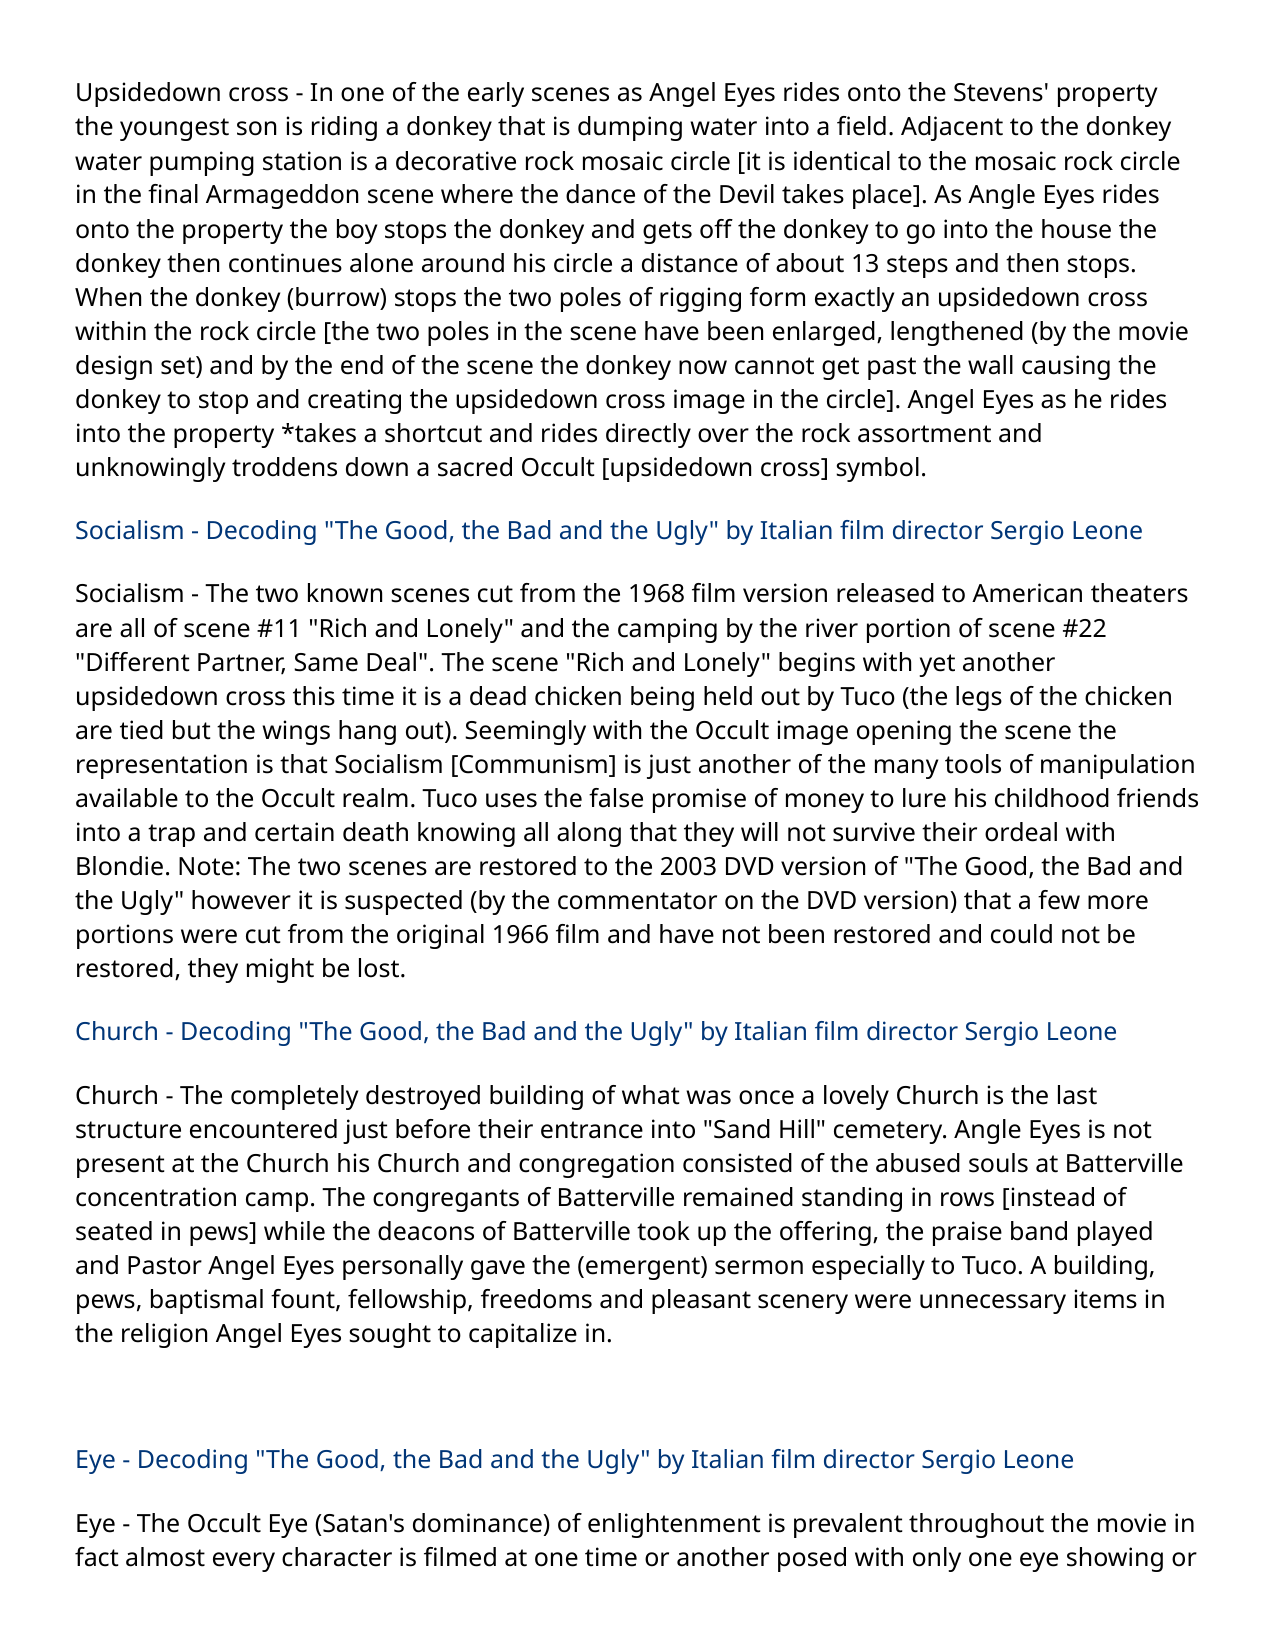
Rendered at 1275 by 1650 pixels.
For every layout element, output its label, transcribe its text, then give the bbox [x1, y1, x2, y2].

text Eye - Decoding "The Good, the Bad and the Ugly" by Italian film director Sergio Leone [75, 1442, 1200, 1476]
text Socialism - The two known scenes cut from the 1968 film version released to American theaters are all of scene #11 "Rich and Lonely" and the camping by the river portion of scene #22 "Different Partner, Same Deal". The scene "Rich and Lonely" begins with yet another upsidedown cross this time it is a dead chicken being held out by Tuco (the legs of the chicken are tied but the wings hang out). Seemingly with the Occult image opening the scene the representation is that Socialism [Communism] is just another of the many tools of manipulation available to the Occult realm. Tuco uses the false promise of money to lure his childhood friends into a trap and certain death knowing all along that they will not survive their ordeal with Blondie. Note: The two scenes are restored to the 2003 DVD version of "The Good, the Bad and the Ugly" however it is suspected (by the commentator on the DVD version) that a few more portions were cut from the original 1966 film and have not been restored and could not be restored, they might be lost. [75, 576, 1200, 985]
text Church - The completely destroyed building of what was once a lovely Church is the last structure encountered just before their entrance into "Sand Hill" cemetery. Angle Eyes is not present at the Church his Church and congregation consisted of the abused souls at Batterville concentration camp. The congregants of Batterville remained standing in rows [instead of seated in pews] while the deacons of Batterville took up the offering, the praise band played and Pastor Angel Eyes personally gave the (emergent) sermon especially to Tuco. A building, pews, baptismal fount, fellowship, freedoms and pleasant scenery were unnecessary items in the religion Angel Eyes sought to capitalize in. [75, 1077, 1200, 1350]
text Eye - The Occult Eye (Satan's dominance) of enlightenment is prevalent throughout the movie in fact almost every character is filmed at one time or another posed with only one eye showing or [75, 1505, 1200, 1573]
text Upsidedown cross - In one of the early scenes as Angel Eyes rides onto the Stevens' property the youngest son is riding a donkey that is dumping water into a field. Adjacent to the donkey water pumping station is a decorative rock mosaic circle [it is identical to the mosaic rock circle in the final Armageddon scene where the dance of the Devil takes place]. As Angle Eyes rides onto the property the boy stops the donkey and gets off the donkey to go into the house the donkey then continues alone around his circle a distance of about 13 steps and then stops. When the donkey (burrow) stops the two poles of rigging form exactly an upsidedown cross within the rock circle [the two poles in the scene have been enlarged, lengthened (by the movie design set) and by the end of the scene the donkey now cannot get past the wall causing the donkey to stop and creating the upsidedown cross image in the circle]. Angel Eyes as he rides into the property *takes a shortcut and rides directly over the rock assortment and unknowingly troddens down a sacred Occult [upsidedown cross] symbol. [75, 75, 1200, 484]
text Church - Decoding "The Good, the Bad and the Ugly" by Italian film director Sergio Leone [75, 1014, 1200, 1048]
text Socialism - Decoding "The Good, the Bad and the Ugly" by Italian film director Sergio Leone [75, 513, 1200, 547]
